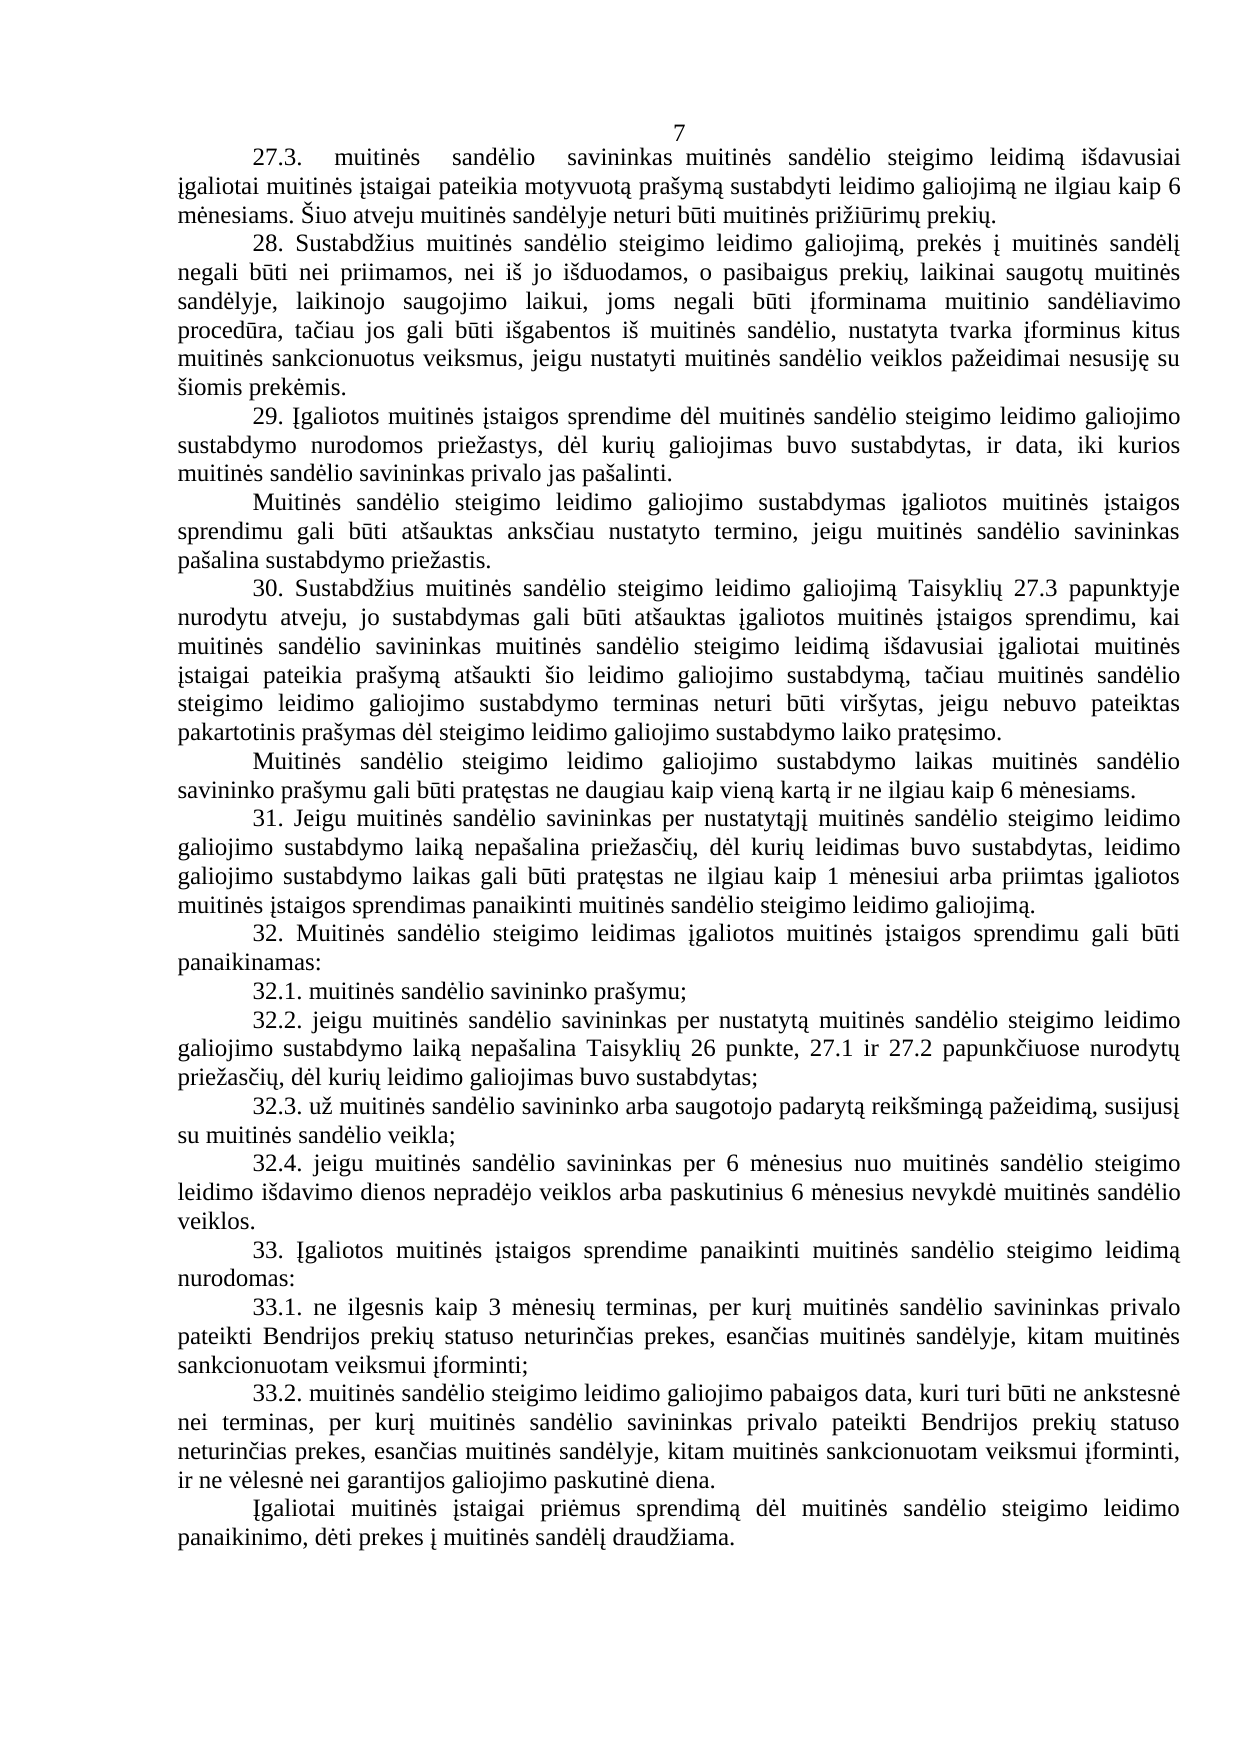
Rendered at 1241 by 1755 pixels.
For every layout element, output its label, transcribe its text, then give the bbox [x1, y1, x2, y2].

text 32.3. už muitinės sandėlio savininko arba saugotojo padarytą reikšmingą pažeidimą, susijusį su muitinės sandėlio veikla; [177, 1091, 1181, 1148]
text 27.3. muitinės sandėlio savininkas muitinės sandėlio steigimo leidimą išdavusiai įgaliotai muitinės įstaigai pateikia motyvuotą prašymą sustabdyti leidimo galiojimą ne ilgiau kaip 6 mėnesiams. Šiuo atveju muitinės sandėlyje neturi būti muitinės prižiūrimų prekių. [177, 142, 1181, 228]
text 32.2. jeigu muitinės sandėlio savininkas per nustatytą muitinės sandėlio steigimo leidimo galiojimo sustabdymo laiką nepašalina Taisyklių 26 punkte, 27.1 ir 27.2 papunkčiuose nurodytų priežasčių, dėl kurių leidimo galiojimas buvo sustabdytas; [177, 1005, 1181, 1091]
text 31. Jeigu muitinės sandėlio savininkas per nustatytąjį muitinės sandėlio steigimo leidimo galiojimo sustabdymo laiką nepašalina priežasčių, dėl kurių leidimas buvo sustabdytas, leidimo galiojimo sustabdymo laikas gali būti pratęstas ne ilgiau kaip 1 mėnesiui arba priimtas įgaliotos muitinės įstaigos sprendimas panaikinti muitinės sandėlio steigimo leidimo galiojimą. [177, 803, 1181, 918]
text 32.4. jeigu muitinės sandėlio savininkas per 6 mėnesius nuo muitinės sandėlio steigimo leidimo išdavimo dienos nepradėjo veiklos arba paskutinius 6 mėnesius nevykdė muitinės sandėlio veiklos. [177, 1148, 1181, 1235]
text 33. Įgaliotos muitinės įstaigos sprendime panaikinti muitinės sandėlio steigimo leidimą nurodomas: [177, 1235, 1181, 1292]
text 32. Muitinės sandėlio steigimo leidimas įgaliotos muitinės įstaigos sprendimu gali būti panaikinamas: [177, 918, 1181, 976]
text Muitinės sandėlio steigimo leidimo galiojimo sustabdymo laikas muitinės sandėlio savininko prašymu gali būti pratęstas ne daugiau kaip vieną kartą ir ne ilgiau kaip 6 mėnesiams. [177, 746, 1181, 803]
text 32.1. muitinės sandėlio savininko prašymu; [177, 976, 1181, 1005]
text Įgaliotai muitinės įstaigai priėmus sprendimą dėl muitinės sandėlio steigimo leidimo panaikinimo, dėti prekes į muitinės sandėlį draudžiama. [177, 1493, 1181, 1551]
text 29. Įgaliotos muitinės įstaigos sprendime dėl muitinės sandėlio steigimo leidimo galiojimo sustabdymo nurodomos priežastys, dėl kurių galiojimas buvo sustabdytas, ir data, iki kurios muitinės sandėlio savininkas privalo jas pašalinti. [177, 401, 1181, 487]
text 30. Sustabdžius muitinės sandėlio steigimo leidimo galiojimą Taisyklių 27.3 papunktyje nurodytu atveju, jo sustabdymas gali būti atšauktas įgaliotos muitinės įstaigos sprendimu, kai muitinės sandėlio savininkas muitinės sandėlio steigimo leidimą išdavusiai įgaliotai muitinės įstaigai pateikia prašymą atšaukti šio leidimo galiojimo sustabdymą, tačiau muitinės sandėlio steigimo leidimo galiojimo sustabdymo terminas neturi būti viršytas, jeigu nebuvo pateiktas pakartotinis prašymas dėl steigimo leidimo galiojimo sustabdymo laiko pratęsimo. [177, 573, 1181, 746]
text Muitinės sandėlio steigimo leidimo galiojimo sustabdymas įgaliotos muitinės įstaigos sprendimu gali būti atšauktas anksčiau nustatyto termino, jeigu muitinės sandėlio savininkas pašalina sustabdymo priežastis. [177, 487, 1181, 573]
text 28. Sustabdžius muitinės sandėlio steigimo leidimo galiojimą, prekės į muitinės sandėlį negali būti nei priimamos, nei iš jo išduodamos, o pasibaigus prekių, laikinai saugotų muitinės sandėlyje, laikinojo saugojimo laikui, joms negali būti įforminama muitinio sandėliavimo procedūra, tačiau jos gali būti išgabentos iš muitinės sandėlio, nustatyta tvarka įforminus kitus muitinės sankcionuotus veiksmus, jeigu nustatyti muitinės sandėlio veiklos pažeidimai nesusiję su šiomis prekėmis. [177, 228, 1181, 401]
text 33.1. ne ilgesnis kaip 3 mėnesių terminas, per kurį muitinės sandėlio savininkas privalo pateikti Bendrijos prekių statuso neturinčias prekes, esančias muitinės sandėlyje, kitam muitinės sankcionuotam veiksmui įforminti; [177, 1292, 1181, 1378]
text 33.2. muitinės sandėlio steigimo leidimo galiojimo pabaigos data, kuri turi būti ne ankstesnė nei terminas, per kurį muitinės sandėlio savininkas privalo pateikti Bendrijos prekių statuso neturinčias prekes, esančias muitinės sandėlyje, kitam muitinės sankcionuotam veiksmui įforminti, ir ne vėlesnė nei garantijos galiojimo paskutinė diena. [177, 1378, 1181, 1493]
